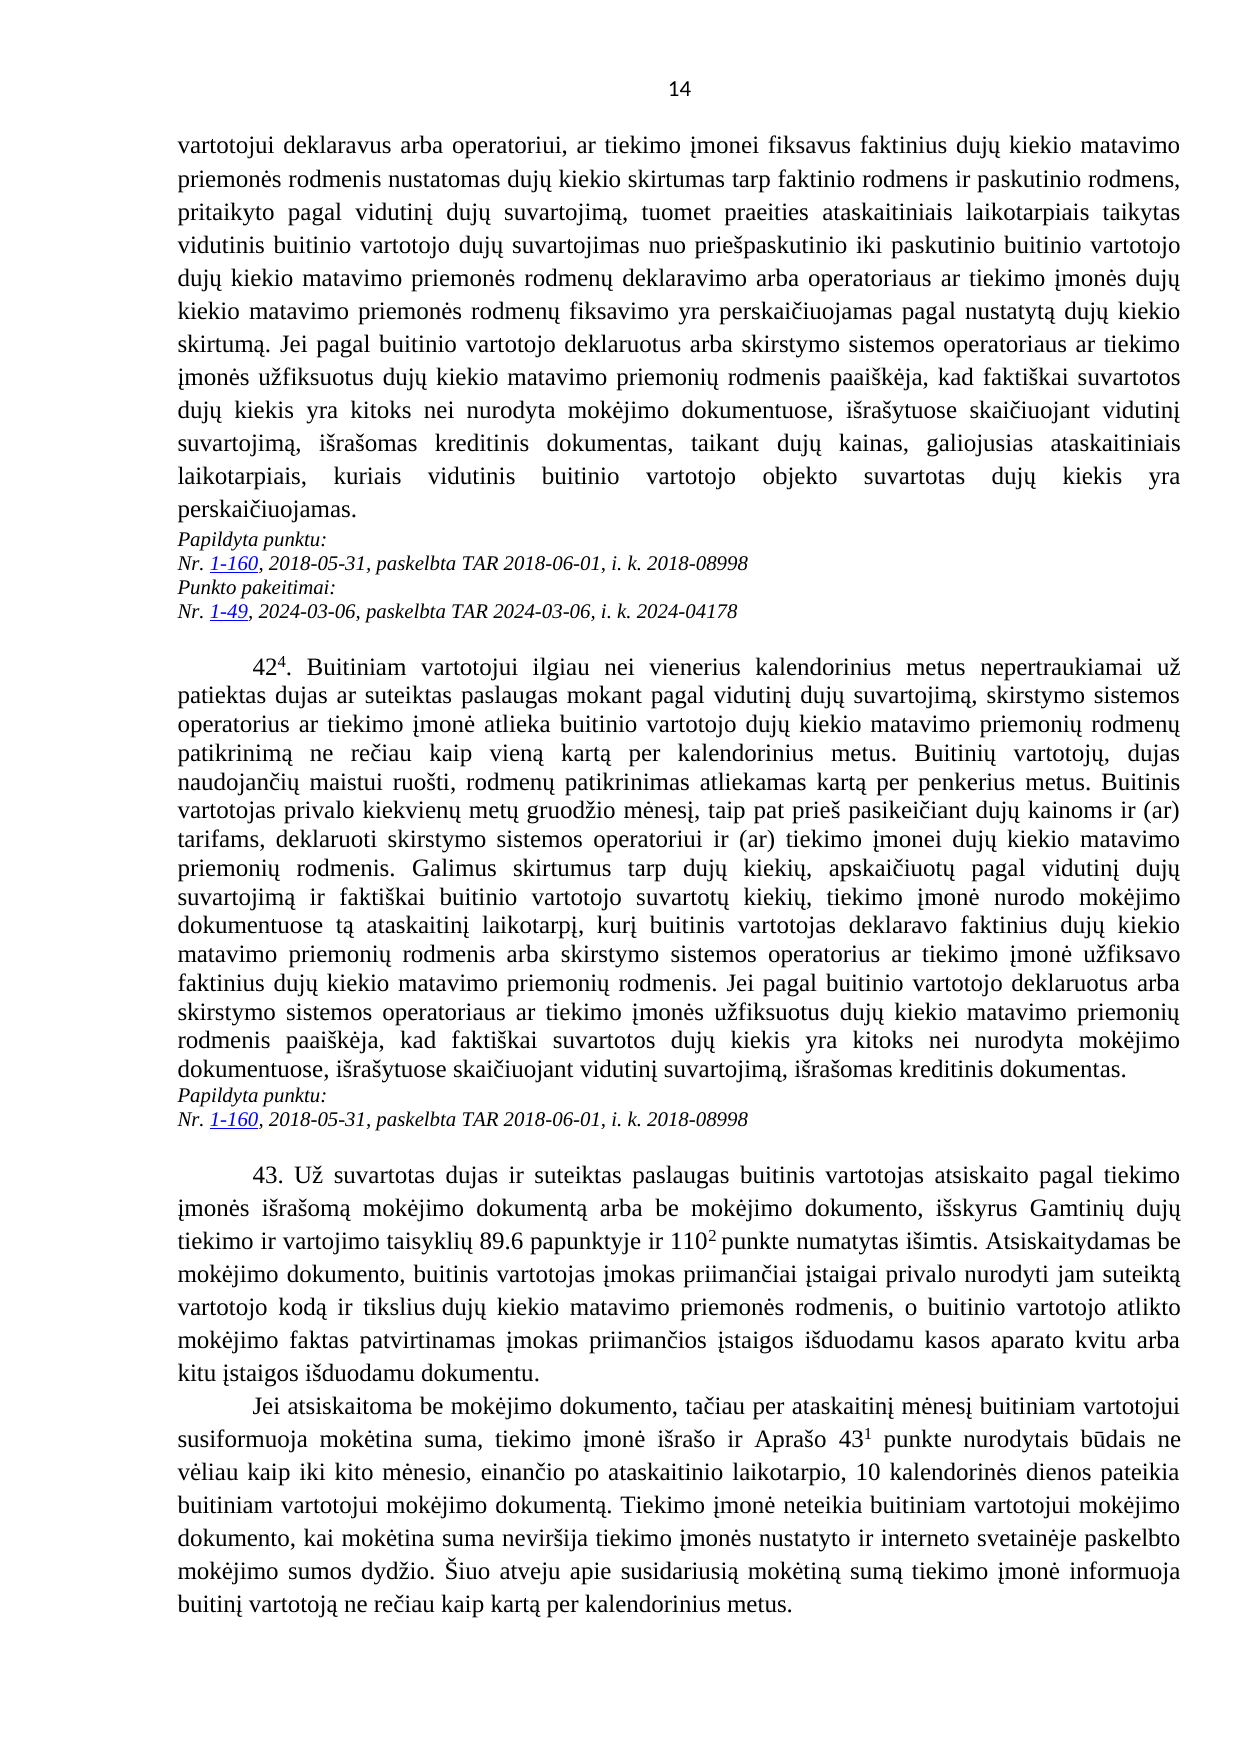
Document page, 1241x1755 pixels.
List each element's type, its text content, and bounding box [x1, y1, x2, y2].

text Jei atsiskaitoma be mokėjimo dokumento, tačiau per ataskaitinį mėnesį buitiniam vartotojui susiformuoja mokėtina suma, tiekimo įmonė išrašo ir Aprašo 431 punkte nurodytais būdais ne vėliau kaip iki kito mėnesio, einančio po ataskaitinio laikotarpio, 10 kalendorinės dienos pateikia buitiniam vartotojui mokėjimo dokumentą. Tiekimo įmonė neteikia buitiniam vartotojui mokėjimo dokumento, kai mokėtina suma neviršija tiekimo įmonės nustatyto ir interneto svetainėje paskelbto mokėjimo sumos dydžio. Šiuo atveju apie susidariusią mokėtiną sumą tiekimo įmonė informuoja buitinį vartotoją ne rečiau kaip kartą per kalendorinius metus. [177, 1391, 1181, 1618]
text Papildyta punktu: [177, 1083, 1181, 1107]
text 43. Už suvartotas dujas ir suteiktas paslaugas buitinis vartotojas atsiskaito pagal tiekimo įmonės išrašomą mokėjimo dokumentą arba be mokėjimo dokumento, išskyrus Gamtinių dujų tiekimo ir vartojimo taisyklių 89.6 papunktyje ir 1102 punkte numatytas išimtis. Atsiskaitydamas be mokėjimo dokumento, buitinis vartotojas įmokas priimančiai įstaigai privalo nurodyti jam suteiktą vartotojo kodą ir tikslius dujų kiekio matavimo priemonės rodmenis, o buitinio vartotojo atlikto mokėjimo faktas patvirtinamas įmokas priimančios įstaigos išduodamu kasos aparato kvitu arba kitu įstaigos išduodamu dokumentu. [177, 1160, 1181, 1387]
text Nr. 1-160, 2018-05-31, paskelbta TAR 2018-06-01, i. k. 2018-08998 [177, 1107, 1181, 1131]
text vartotojui deklaravus arba operatoriui, ar tiekimo įmonei fiksavus faktinius dujų kiekio matavimo priemonės rodmenis nustatomas dujų kiekio skirtumas tarp faktinio rodmens ir paskutinio rodmens, pritaikyto pagal vidutinį dujų suvartojimą, tuomet praeities ataskaitiniais laikotarpiais taikytas vidutinis buitinio vartotojo dujų suvartojimas nuo priešpaskutinio iki paskutinio buitinio vartotojo dujų kiekio matavimo priemonės rodmenų deklaravimo arba operatoriaus ar tiekimo įmonės dujų kiekio matavimo priemonės rodmenų fiksavimo yra perskaičiuojamas pagal nustatytą dujų kiekio skirtumą. Jei pagal buitinio vartotojo deklaruotus arba skirstymo sistemos operatoriaus ar tiekimo įmonės užfiksuotus dujų kiekio matavimo priemonių rodmenis paaiškėja, kad faktiškai suvartotos dujų kiekis yra kitoks nei nurodyta mokėjimo dokumentuose, išrašytuose skaičiuojant vidutinį suvartojimą, išrašomas kreditinis dokumentas, taikant dujų kainas, galiojusias ataskaitiniais laikotarpiais, kuriais vidutinis buitinio vartotojo objekto suvartotas dujų kiekis yra perskaičiuojamas. [177, 131, 1181, 523]
text Punkto pakeitimai: [177, 575, 1181, 599]
text Nr. 1-160, 2018-05-31, paskelbta TAR 2018-06-01, i. k. 2018-08998 [177, 551, 1181, 575]
text Nr. 1-49, 2024-03-06, paskelbta TAR 2024-03-06, i. k. 2024-04178 [177, 599, 1181, 623]
text Papildyta punktu: [177, 527, 1181, 551]
text 424. Buitiniam vartotojui ilgiau nei vienerius kalendorinius metus nepertraukiamai už patiektas dujas ar suteiktas paslaugas mokant pagal vidutinį dujų suvartojimą, skirstymo sistemos operatorius ar tiekimo įmonė atlieka buitinio vartotojo dujų kiekio matavimo priemonių rodmenų patikrinimą ne rečiau kaip vieną kartą per kalendorinius metus. Buitinių vartotojų, dujas naudojančių maistui ruošti, rodmenų patikrinimas atliekamas kartą per penkerius metus. Buitinis vartotojas privalo kiekvienų metų gruodžio mėnesį, taip pat prieš pasikeičiant dujų kainoms ir (ar) tarifams, deklaruoti skirstymo sistemos operatoriui ir (ar) tiekimo įmonei dujų kiekio matavimo priemonių rodmenis. Galimus skirtumus tarp dujų kiekių, apskaičiuotų pagal vidutinį dujų suvartojimą ir faktiškai buitinio vartotojo suvartotų kiekių, tiekimo įmonė nurodo mokėjimo dokumentuose tą ataskaitinį laikotarpį, kurį buitinis vartotojas deklaravo faktinius dujų kiekio matavimo priemonių rodmenis arba skirstymo sistemos operatorius ar tiekimo įmonė užfiksavo faktinius dujų kiekio matavimo priemonių rodmenis. Jei pagal buitinio vartotojo deklaruotus arba skirstymo sistemos operatoriaus ar tiekimo įmonės užfiksuotus dujų kiekio matavimo priemonių rodmenis paaiškėja, kad faktiškai suvartotos dujų kiekis yra kitoks nei nurodyta mokėjimo dokumentuose, išrašytuose skaičiuojant vidutinį suvartojimą, išrašomas kreditinis dokumentas. [177, 652, 1181, 1083]
